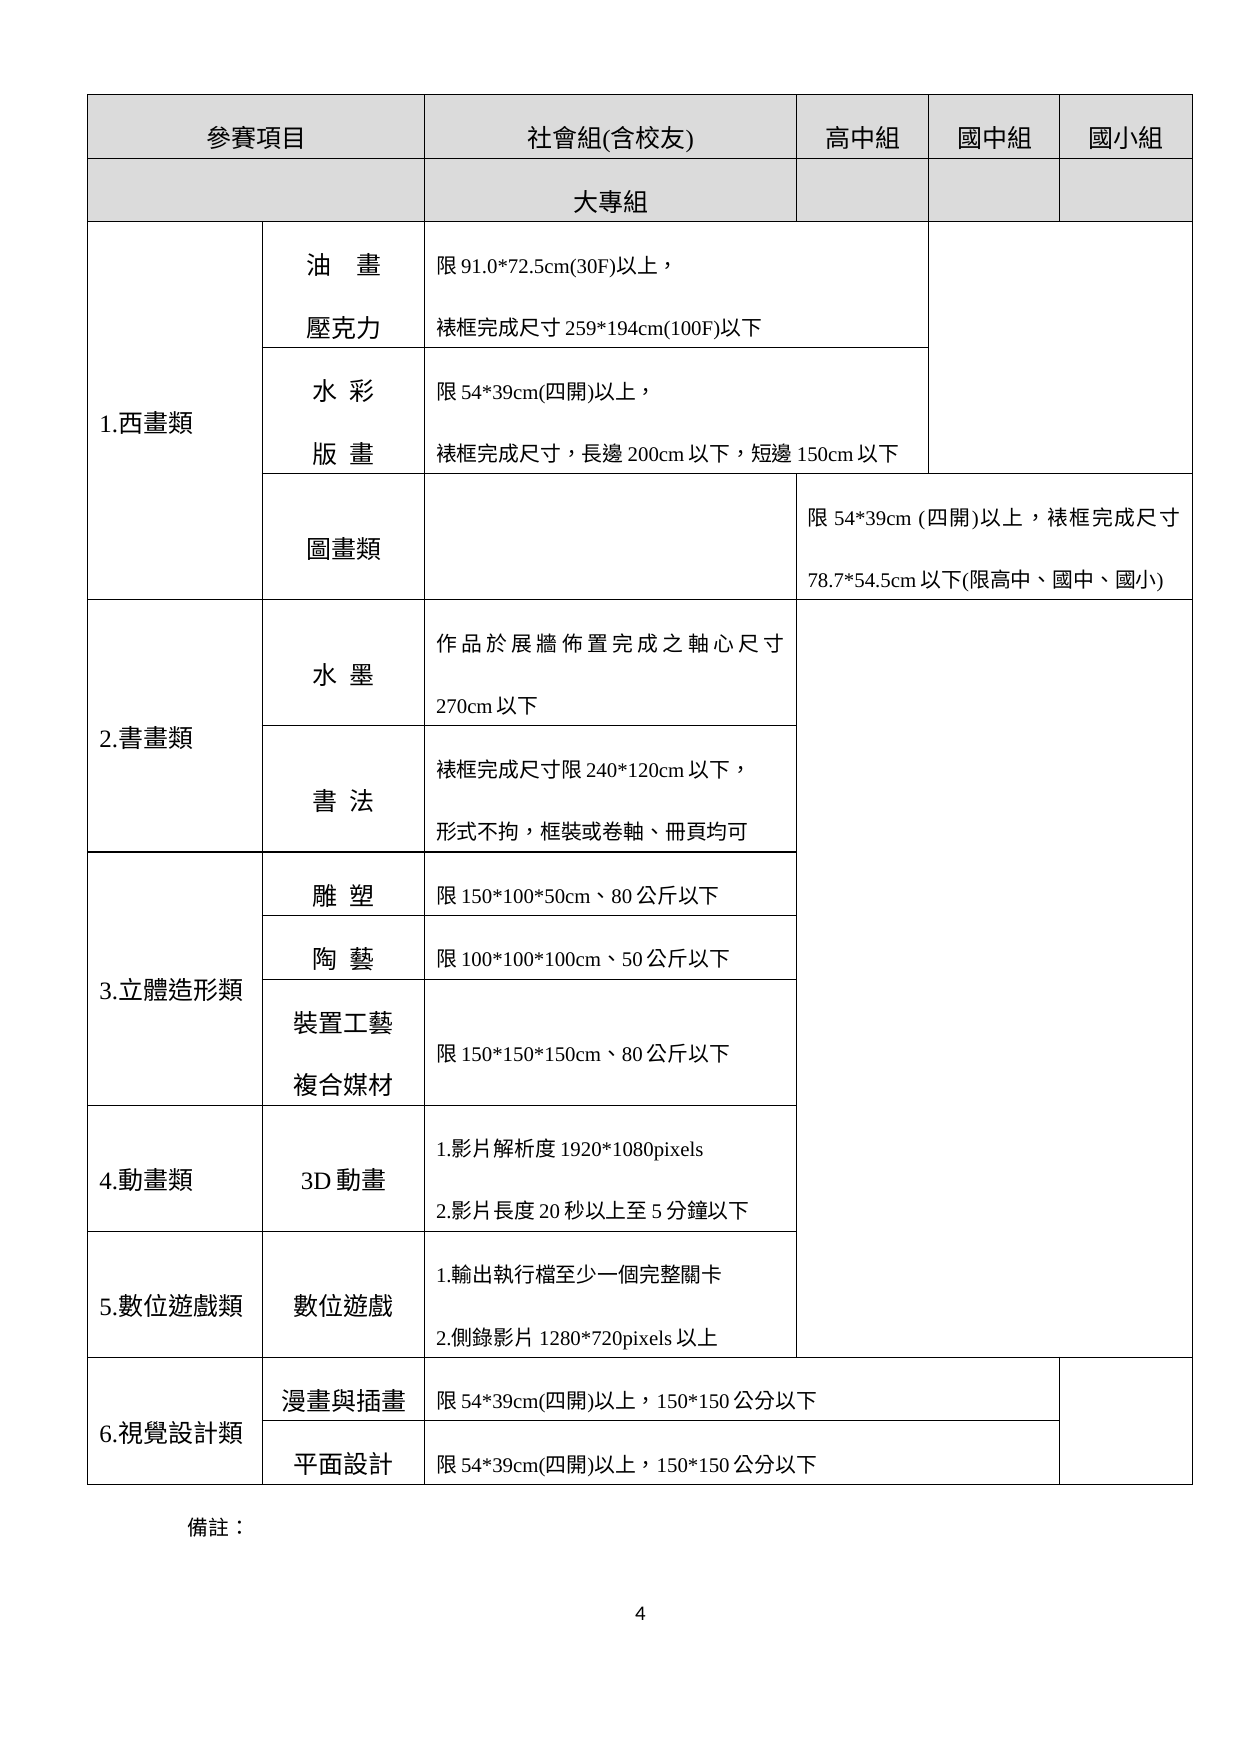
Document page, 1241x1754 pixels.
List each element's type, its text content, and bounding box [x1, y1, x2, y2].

table_cell 限54*39cm(四開)以上，150*150公分以下 [425, 1358, 1059, 1420]
table_cell 陶 藝 [263, 916, 424, 978]
table_cell 限54*39cm (四開)以上，裱框完成尺寸78.7*54.5cm以下(限高中、國中、國小) [797, 474, 1192, 599]
table_cell 限100*100*100cm、50公斤以下 [425, 916, 796, 978]
table_cell 限150*100*50cm、80公斤以下 [425, 853, 796, 915]
table_cell 限54*39cm(四開)以上， 裱框完成尺寸，長邊200cm以下，短邊150cm以下 [425, 348, 928, 473]
table_header 高中組 [797, 95, 928, 158]
table_cell [88, 159, 424, 221]
table_cell 1.輸出執行檔至少一個完整關卡 2.側錄影片1280*720pixels以上 [425, 1232, 796, 1357]
table_cell 水 墨 [263, 600, 424, 725]
table_cell [425, 474, 796, 599]
table_cell 漫畫與插畫 [263, 1358, 424, 1420]
table_cell 6.視覺設計類 [88, 1358, 262, 1484]
table_cell 圖畫類 [263, 474, 424, 599]
table_cell 數位遊戲 [263, 1232, 424, 1357]
table_cell [797, 600, 1192, 1357]
table_cell 1.西畫類 [88, 222, 262, 599]
table_cell 作品於展牆佈置完成之軸心尺寸270cm以下 [425, 600, 796, 725]
text 備註： [187, 1485, 1093, 1547]
table_cell 雕 塑 [263, 853, 424, 915]
table_cell 平面設計 [263, 1421, 424, 1484]
table_header 國中組 [929, 95, 1059, 158]
table_header 參賽項目 [88, 95, 424, 158]
table_cell 3D動畫 [263, 1106, 424, 1231]
table_header 國小組 [1060, 95, 1192, 158]
table_cell [929, 222, 1192, 473]
table_cell 大專組 [425, 159, 796, 221]
table_cell 油 畫 壓克力 [263, 222, 424, 347]
table_cell [797, 159, 928, 221]
table_cell 水 彩 版 畫 [263, 348, 424, 473]
table_cell 裱框完成尺寸限240*120cm以下， 形式不拘，框裝或卷軸、冊頁均可 [425, 726, 796, 851]
table_cell 限54*39cm(四開)以上，150*150公分以下 [425, 1421, 1059, 1484]
table_cell 2.書畫類 [88, 600, 262, 851]
table_cell 裝置工藝 複合媒材 [263, 980, 424, 1104]
table_cell 4.動畫類 [88, 1106, 262, 1231]
table_cell [1060, 1358, 1192, 1484]
table_cell 1.影片解析度1920*1080pixels 2.影片長度20秒以上至5分鐘以下 [425, 1106, 796, 1231]
table_cell 限91.0*72.5cm(30F)以上， 裱框完成尺寸259*194cm(100F)以下 [425, 222, 928, 347]
table_cell 書 法 [263, 726, 424, 851]
table_cell 3.立體造形類 [88, 853, 262, 1104]
table_cell [1060, 159, 1192, 221]
table_cell [929, 159, 1059, 221]
table_header 社會組(含校友) [425, 95, 796, 158]
table_cell 限150*150*150cm、80公斤以下 [425, 980, 796, 1104]
table_cell 5.數位遊戲類 [88, 1232, 262, 1357]
